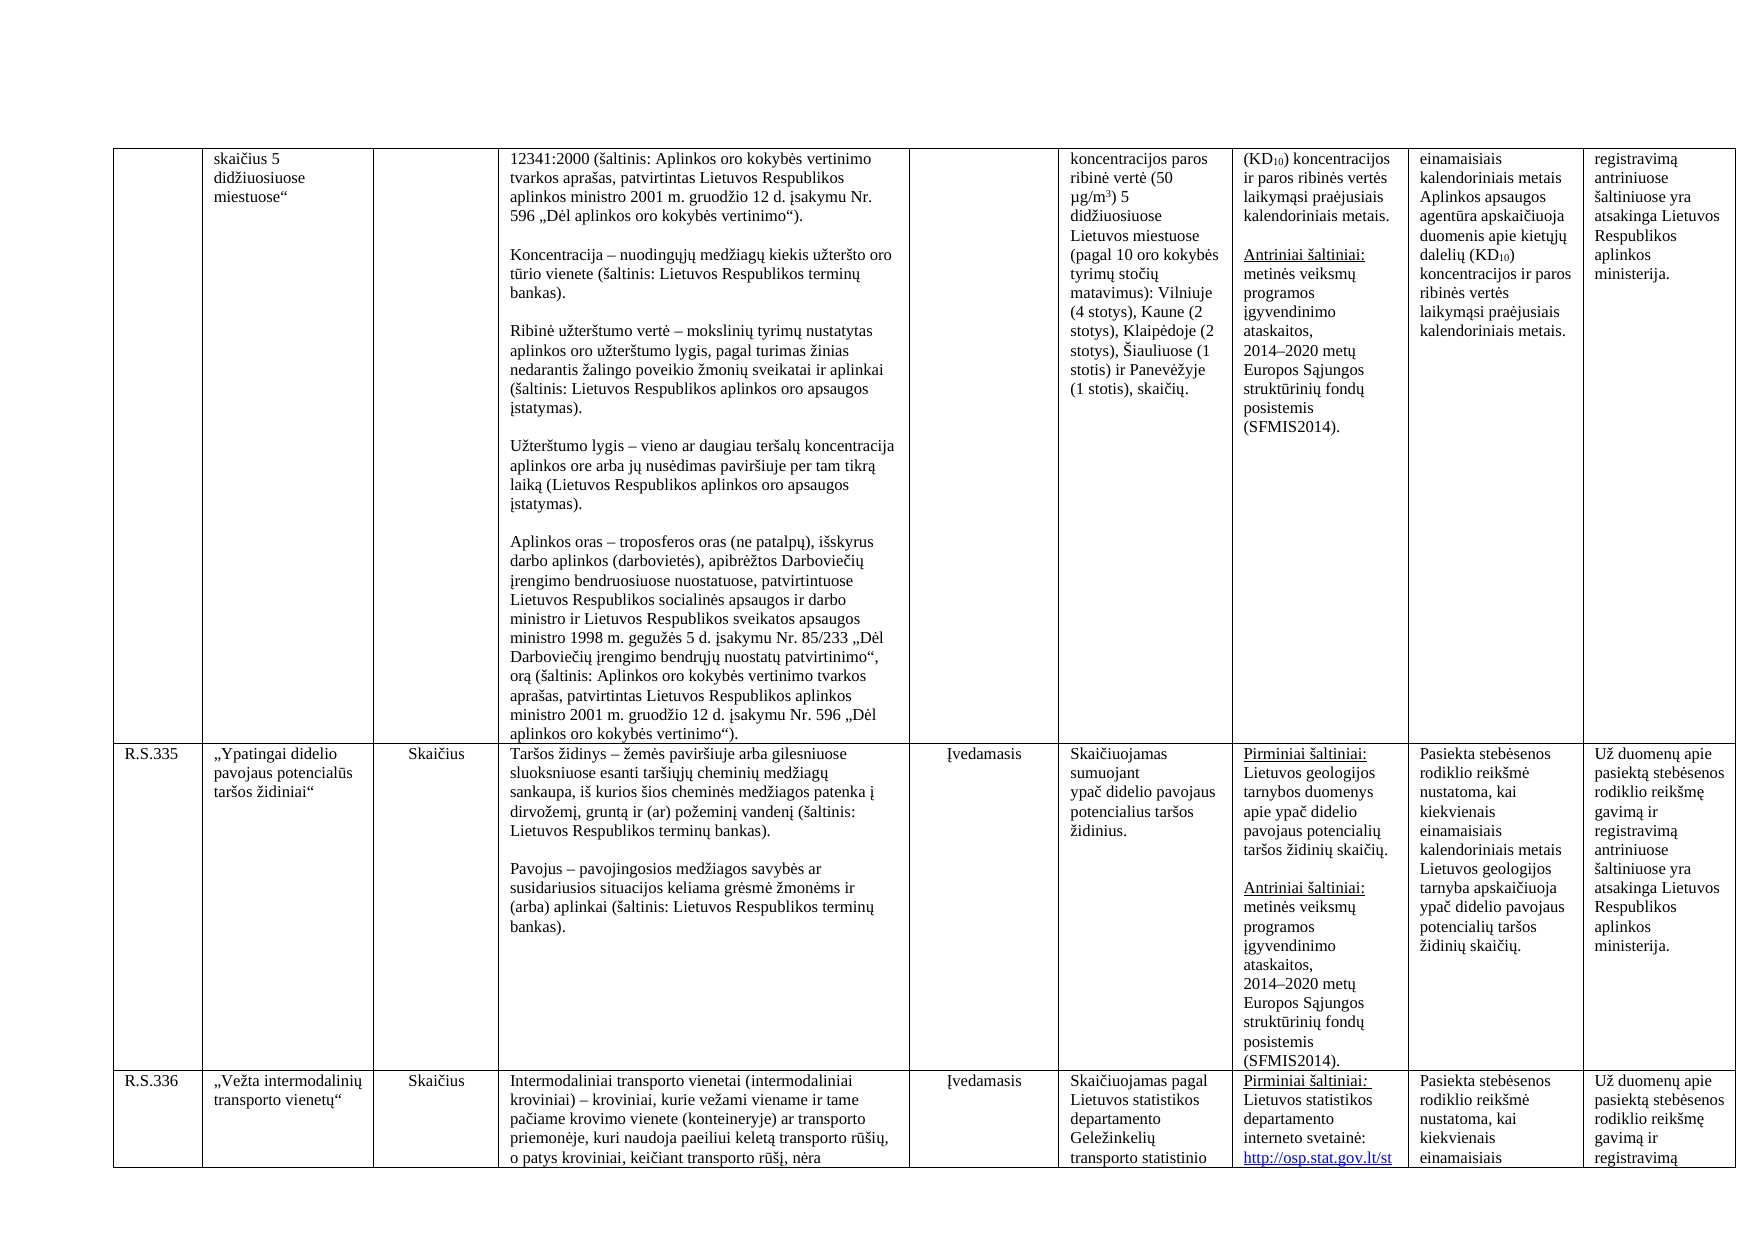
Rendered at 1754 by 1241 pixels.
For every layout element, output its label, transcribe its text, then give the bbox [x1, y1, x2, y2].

table_cell „Vežta intermodalinių transporto vienetų“ [203, 1071, 373, 1167]
table_cell Įvedamasis [910, 744, 1058, 1070]
table_cell Skaičiuojamas sumuojant ypač didelio pavojaus potencialius taršos židinius. [1059, 744, 1232, 1070]
table_cell Pirminiai šaltiniai: Lietuvos geologijos tarnybos duomenys apie ypač didelio pavojaus potencialių taršos židinių skaičių. Antriniai šaltiniai: metinės veiksmų programos įgyvendinimo ataskaitos, 2014–2020 metų Europos Sąjungos struktūrinių fondų posistemis (SFMIS2014). [1233, 744, 1408, 1070]
table_cell 12341:2000 (šaltinis: Aplinkos oro kokybės vertinimo tvarkos aprašas, patvirtintas Lietuvos Respublikos aplinkos ministro 2001 m. gruodžio 12 d. įsakymu Nr. 596 „Dėl aplinkos oro kokybės vertinimo“). Koncentracija – nuodingųjų medžiagų kiekis užteršto oro tūrio vienete (šaltinis: Lietuvos Respublikos terminų bankas). Ribinė užterštumo vertė – mokslinių tyrimų nustatytas aplinkos oro užterštumo lygis, pagal turimas žinias nedarantis žalingo poveikio žmonių sveikatai ir aplinkai (šaltinis: Lietuvos Respublikos aplinkos oro apsaugos įstatymas). Užterštumo lygis – vieno ar daugiau teršalų koncentracija aplinkos ore arba jų nusėdimas paviršiuje per tam tikrą laiką (Lietuvos Respublikos aplinkos oro apsaugos įstatymas). Aplinkos oras – troposferos oras (ne patalpų), išskyrus darbo aplinkos (darbovietės), apibrėžtos Darboviečių įrengimo bendruosiuose nuostatuose, patvirtintuose Lietuvos Respublikos socialinės apsaugos ir darbo ministro ir Lietuvos Respublikos sveikatos apsaugos ministro 1998 m. gegužės 5 d. įsakymu Nr. 85/233 „Dėl Darboviečių įrengimo bendrųjų nuostatų patvirtinimo“, orą (šaltinis: Aplinkos oro kokybės vertinimo tvarkos aprašas, patvirtintas Lietuvos Respublikos aplinkos ministro 2001 m. gruodžio 12 d. įsakymu Nr. 596 „Dėl aplinkos oro kokybės vertinimo“). [499, 149, 909, 743]
table_cell [114, 149, 202, 743]
table_cell Pasiekta stebėsenos rodiklio reikšmė nustatoma, kai kiekvienais einamaisiais [1409, 1071, 1583, 1167]
table_cell Intermodaliniai transporto vienetai (intermodaliniai kroviniai) – kroviniai, kurie vežami viename ir tame pačiame krovimo vienete (konteineryje) ar transporto priemonėje, kuri naudoja paeiliui keletą transporto rūšių, o patys kroviniai, keičiant transporto rūšį, nėra [499, 1071, 909, 1167]
table_cell Skaičius [374, 1071, 498, 1167]
table_cell [910, 149, 1058, 743]
table_cell Už duomenų apie pasiektą stebėsenos rodiklio reikšmę gavimą ir registravimą [1584, 1071, 1735, 1167]
table_cell Pasiekta stebėsenos rodiklio reikšmė nustatoma, kai kiekvienais einamaisiais kalendoriniais metais Lietuvos geologijos tarnyba apskaičiuoja ypač didelio pavojaus potencialių taršos židinių skaičių. [1409, 744, 1583, 1070]
table_cell Skaičiuojamas pagal Lietuvos statistikos departamento Geležinkelių transporto statistinio [1059, 1071, 1232, 1167]
table_cell Už duomenų apie pasiektą stebėsenos rodiklio reikšmę gavimą ir registravimą antriniuose šaltiniuose yra atsakinga Lietuvos Respublikos aplinkos ministerija. [1584, 744, 1735, 1070]
table_cell registravimą antriniuose šaltiniuose yra atsakinga Lietuvos Respublikos aplinkos ministerija. [1584, 149, 1735, 743]
table_cell [374, 149, 498, 743]
table_cell Įvedamasis [910, 1071, 1058, 1167]
table_cell Pirminiai šaltiniai: Lietuvos statistikos departamento interneto svetainė: http://osp.stat.gov.lt/st [1233, 1071, 1408, 1167]
table_cell Skaičius [374, 744, 498, 1070]
table_cell (KD10) koncentracijos ir paros ribinės vertės laikymąsi praėjusiais kalendoriniais metais. Antriniai šaltiniai: metinės veiksmų programos įgyvendinimo ataskaitos, 2014–2020 metų Europos Sąjungos struktūrinių fondų posistemis (SFMIS2014). [1233, 149, 1408, 743]
table_cell R.S.335 [114, 744, 202, 1070]
table_cell „Ypatingai didelio pavojaus potencialūs taršos židiniai“ [203, 744, 373, 1070]
table_cell koncentracijos paros ribinė vertė (50 µg/m3) 5 didžiuosiuose Lietuvos miestuose (pagal 10 oro kokybės tyrimų stočių matavimus): Vilniuje (4 stotys), Kaune (2 stotys), Klaipėdoje (2 stotys), Šiauliuose (1 stotis) ir Panevėžyje (1 stotis), skaičių. [1059, 149, 1232, 743]
table_cell R.S.336 [114, 1071, 202, 1167]
table_cell skaičius 5 didžiuosiuose miestuose“ [203, 149, 373, 743]
table_cell einamaisiais kalendoriniais metais Aplinkos apsaugos agentūra apskaičiuoja duomenis apie kietųjų dalelių (KD10) koncentracijos ir paros ribinės vertės laikymąsi praėjusiais kalendoriniais metais. [1409, 149, 1583, 743]
table_cell Taršos židinys – žemės paviršiuje arba gilesniuose sluoksniuose esanti taršiųjų cheminių medžiagų sankaupa, iš kurios šios cheminės medžiagos patenka į dirvožemį, gruntą ir (ar) požeminį vandenį (šaltinis: Lietuvos Respublikos terminų bankas). Pavojus – pavojingosios medžiagos savybės ar susidariusios situacijos keliama grėsmė žmonėms ir (arba) aplinkai (šaltinis: Lietuvos Respublikos terminų bankas). [499, 744, 909, 1070]
